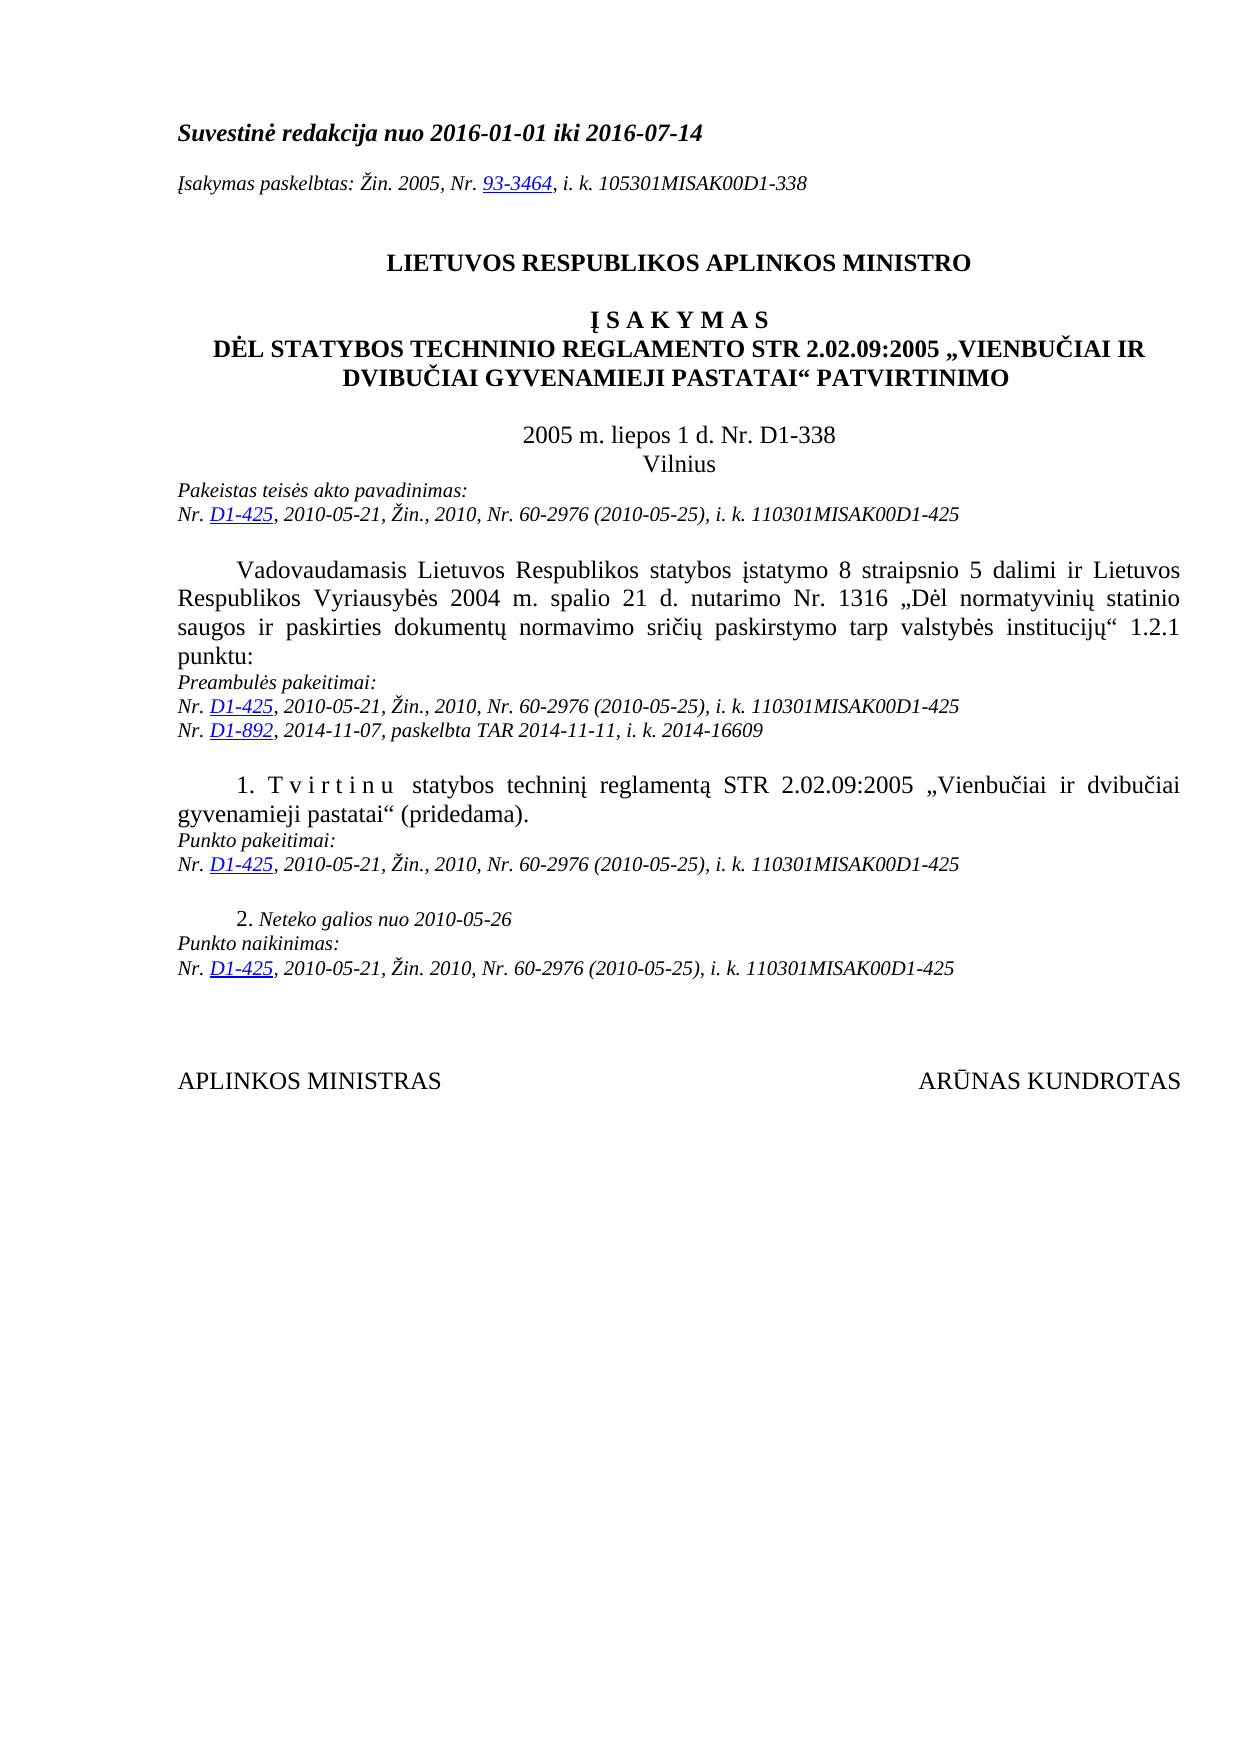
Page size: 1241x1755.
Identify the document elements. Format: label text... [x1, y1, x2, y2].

text Suvestinė redakcija nuo 2016-01-01 iki 2016-07-14 [177, 118, 1181, 147]
text Nr. D1-425, 2010-05-21, Žin. 2010, Nr. 60-2976 (2010-05-25), i. k. 110301MISAK00D1-425 [177, 955, 1181, 979]
text 1. Tvirtinu statybos techninį reglamentą STR 2.02.09:2005 „Vienbučiai ir dvibučiai gyvenamieji pastatai“ (pridedama). [177, 771, 1181, 828]
text 2005 m. liepos 1 d. Nr. D1-338 [177, 420, 1181, 449]
text Įsakymas paskelbtas: Žin. 2005, Nr. 93-3464, i. k. 105301MISAK00D1-338 [177, 171, 1181, 195]
text DĖL STATYBOS TECHNINIO REGLAMENTO STR 2.02.09:2005 „VIENBUČIAI IR DVIBUČIAI GYVENAMIEJI PASTATAI“ PATVIRTINIMO [177, 334, 1181, 392]
text Vadovaudamasis Lietuvos Respublikos statybos įstatymo 8 straipsnio 5 dalimi ir Lietuvos Respublikos Vyriausybės 2004 m. spalio 21 d. nutarimo Nr. 1316 „Dėl normatyvinių statinio saugos ir paskirties dokumentų normavimo sričių paskirstymo tarp valstybės institucijų“ 1.2.1 punktu: [177, 555, 1181, 670]
text 2. Neteko galios nuo 2010-05-26 [177, 905, 1181, 931]
text Pakeistas teisės akto pavadinimas: [177, 478, 1181, 502]
text Vilnius [177, 449, 1181, 478]
text Nr. D1-892, 2014-11-07, paskelbta TAR 2014-11-11, i. k. 2014-16609 [177, 718, 1181, 742]
text Punkto naikinimas: [177, 931, 1181, 955]
text APLINKOS MINISTRAS ARŪNAS KUNDROTAS [177, 1066, 1181, 1094]
text LIETUVOS RESPUBLIKOS APLINKOS MINISTRO [177, 248, 1181, 277]
text Punkto pakeitimai: [177, 828, 1181, 852]
text Nr. D1-425, 2010-05-21, Žin., 2010, Nr. 60-2976 (2010-05-25), i. k. 110301MISAK00D1-425 [177, 694, 1181, 718]
text Nr. D1-425, 2010-05-21, Žin., 2010, Nr. 60-2976 (2010-05-25), i. k. 110301MISAK00D1-425 [177, 852, 1181, 876]
text Į S A K Y M A S [177, 305, 1181, 334]
text Preambulės pakeitimai: [177, 670, 1181, 694]
text Nr. D1-425, 2010-05-21, Žin., 2010, Nr. 60-2976 (2010-05-25), i. k. 110301MISAK00D1-425 [177, 502, 1181, 526]
